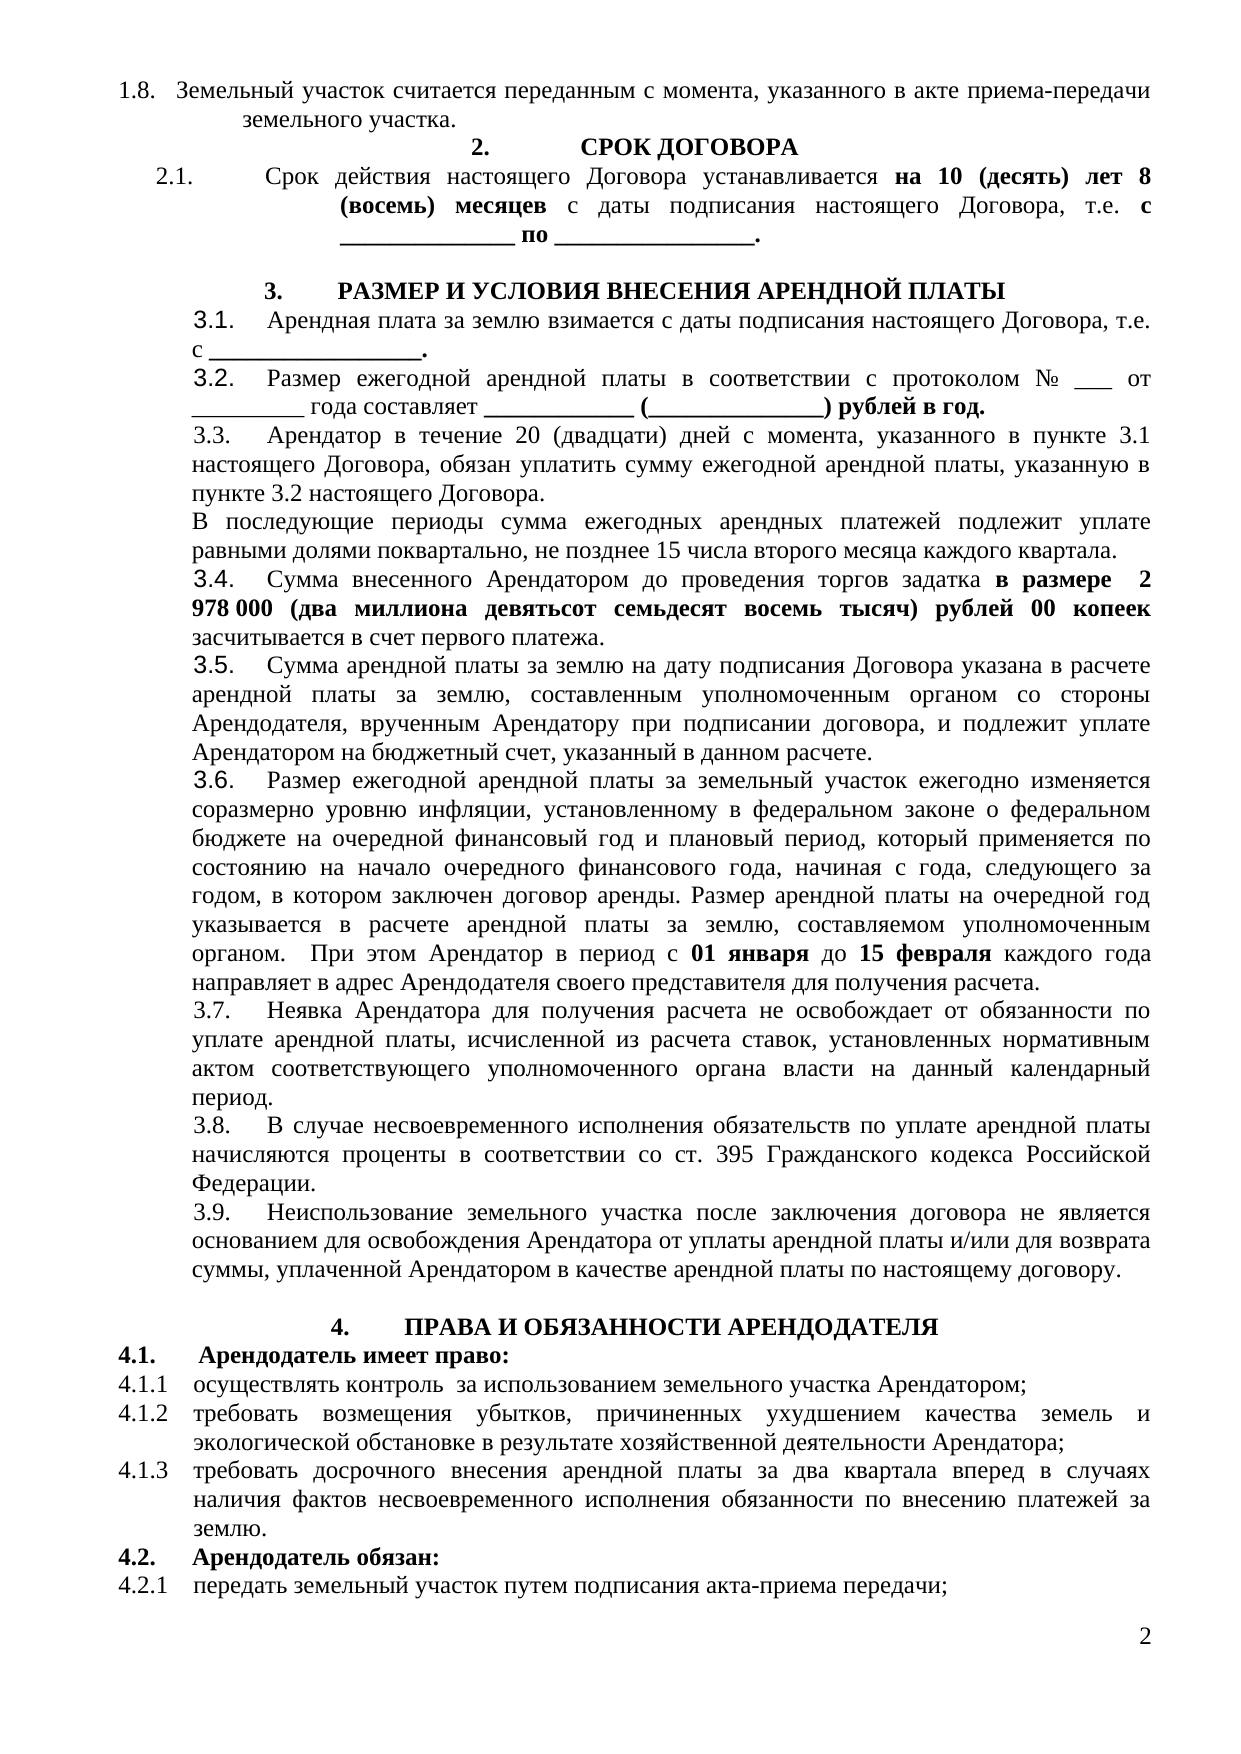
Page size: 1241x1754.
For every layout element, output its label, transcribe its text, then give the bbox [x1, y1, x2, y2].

text 4.1. Арендодатель имеет право: [118, 1341, 1151, 1369]
list Арендная плата за землю взимается с даты подписания настоящего Договора, т.е. с _________________. [118, 305, 1151, 363]
list СРОК ДОГОВОРА [118, 132, 1151, 161]
list требовать досрочного внесения арендной платы за два квартала вперед в случаях наличия фактов несвоевременного исполнения обязанности по внесению платежей за землю. [118, 1456, 1151, 1542]
list Срок действия настоящего Договора устанавливается на 10 (десять) лет 8 (восемь) месяцев с даты подписания настоящего Договора, т.е. с ______________ по ________________. [156, 161, 1151, 247]
list Неявка Арендатора для получения расчета не освобождает от обязанности по уплате арендной платы, исчисленной из расчета ставок, установленных нормативным актом соответствующего уполномоченного органа власти на данный календарный период. [118, 996, 1151, 1111]
list Размер ежегодной арендной платы за земельный участок ежегодно изменяется соразмерно уровню инфляции, установленному в федеральном законе о федеральном бюджете на очередной финансовый год и плановый период, который применяется по состоянию на начало очередного финансового года, начиная с года, следующего за годом, в котором заключен договор аренды. Размер арендной платы на очередной год указывается в расчете арендной платы за землю, составляемом уполномоченным органом. При этом Арендатор в период с 01 января до 15 февраля каждого года направляет в адрес Арендодателя своего представителя для получения расчета. [118, 765, 1151, 996]
list требовать возмещения убытков, причиненных ухудшением качества земель и экологической обстановке в результате хозяйственной деятельности Арендатора; [118, 1398, 1151, 1456]
list Сумма внесенного Арендатором до проведения торгов задатка в размере 2 978 000 (два миллиона девятьсот семьдесят восемь тысяч) рублей 00 копеек засчитывается в счет первого платежа. [118, 564, 1151, 650]
text 4.2. Арендодатель обязан: [118, 1542, 1151, 1571]
list ПРАВА И ОБЯЗАННОСТИ АРЕНДОДАТЕЛЯ [118, 1312, 1151, 1341]
list Земельный участок считается переданным с момента, указанного в акте приема-передачи земельного участка. [118, 75, 1151, 132]
list В случае несвоевременного исполнения обязательств по уплате арендной платы начисляются проценты в соответствии со ст. 395 Гражданского кодекса Российской Федерации. [118, 1111, 1151, 1197]
text В последующие периоды сумма ежегодных арендных платежей подлежит уплате равными долями поквартально, не позднее 15 числа второго месяца каждого квартала. [192, 506, 1151, 564]
list передать земельный участок путем подписания акта-приема передачи; [118, 1571, 1151, 1599]
list Неиспользование земельного участка после заключения договора не является основанием для освобождения Арендатора от уплаты арендной платы и/или для возврата суммы, уплаченной Арендатором в качестве арендной платы по настоящему договору. [118, 1197, 1151, 1283]
list осуществлять контроль за использованием земельного участка Арендатором; [118, 1369, 1151, 1398]
list РАЗМЕР И УСЛОВИЯ ВНЕСЕНИЯ АРЕНДНОЙ ПЛАТЫ [118, 276, 1151, 305]
list Сумма арендной платы за землю на дату подписания Договора указана в расчете арендной платы за землю, составленным уполномоченным органом со стороны Арендодателя, врученным Арендатору при подписании договора, и подлежит уплате Арендатором на бюджетный счет, указанный в данном расчете. [118, 650, 1151, 765]
list Размер ежегодной арендной платы в соответствии с протоколом № ___ от _________ года составляет ____________ (______________) рублей в год. [118, 363, 1151, 420]
list Арендатор в течение 20 (двадцати) дней с момента, указанного в пункте 3.1 настоящего Договора, обязан уплатить сумму ежегодной арендной платы, указанную в пункте 3.2 настоящего Договора. [118, 420, 1151, 506]
